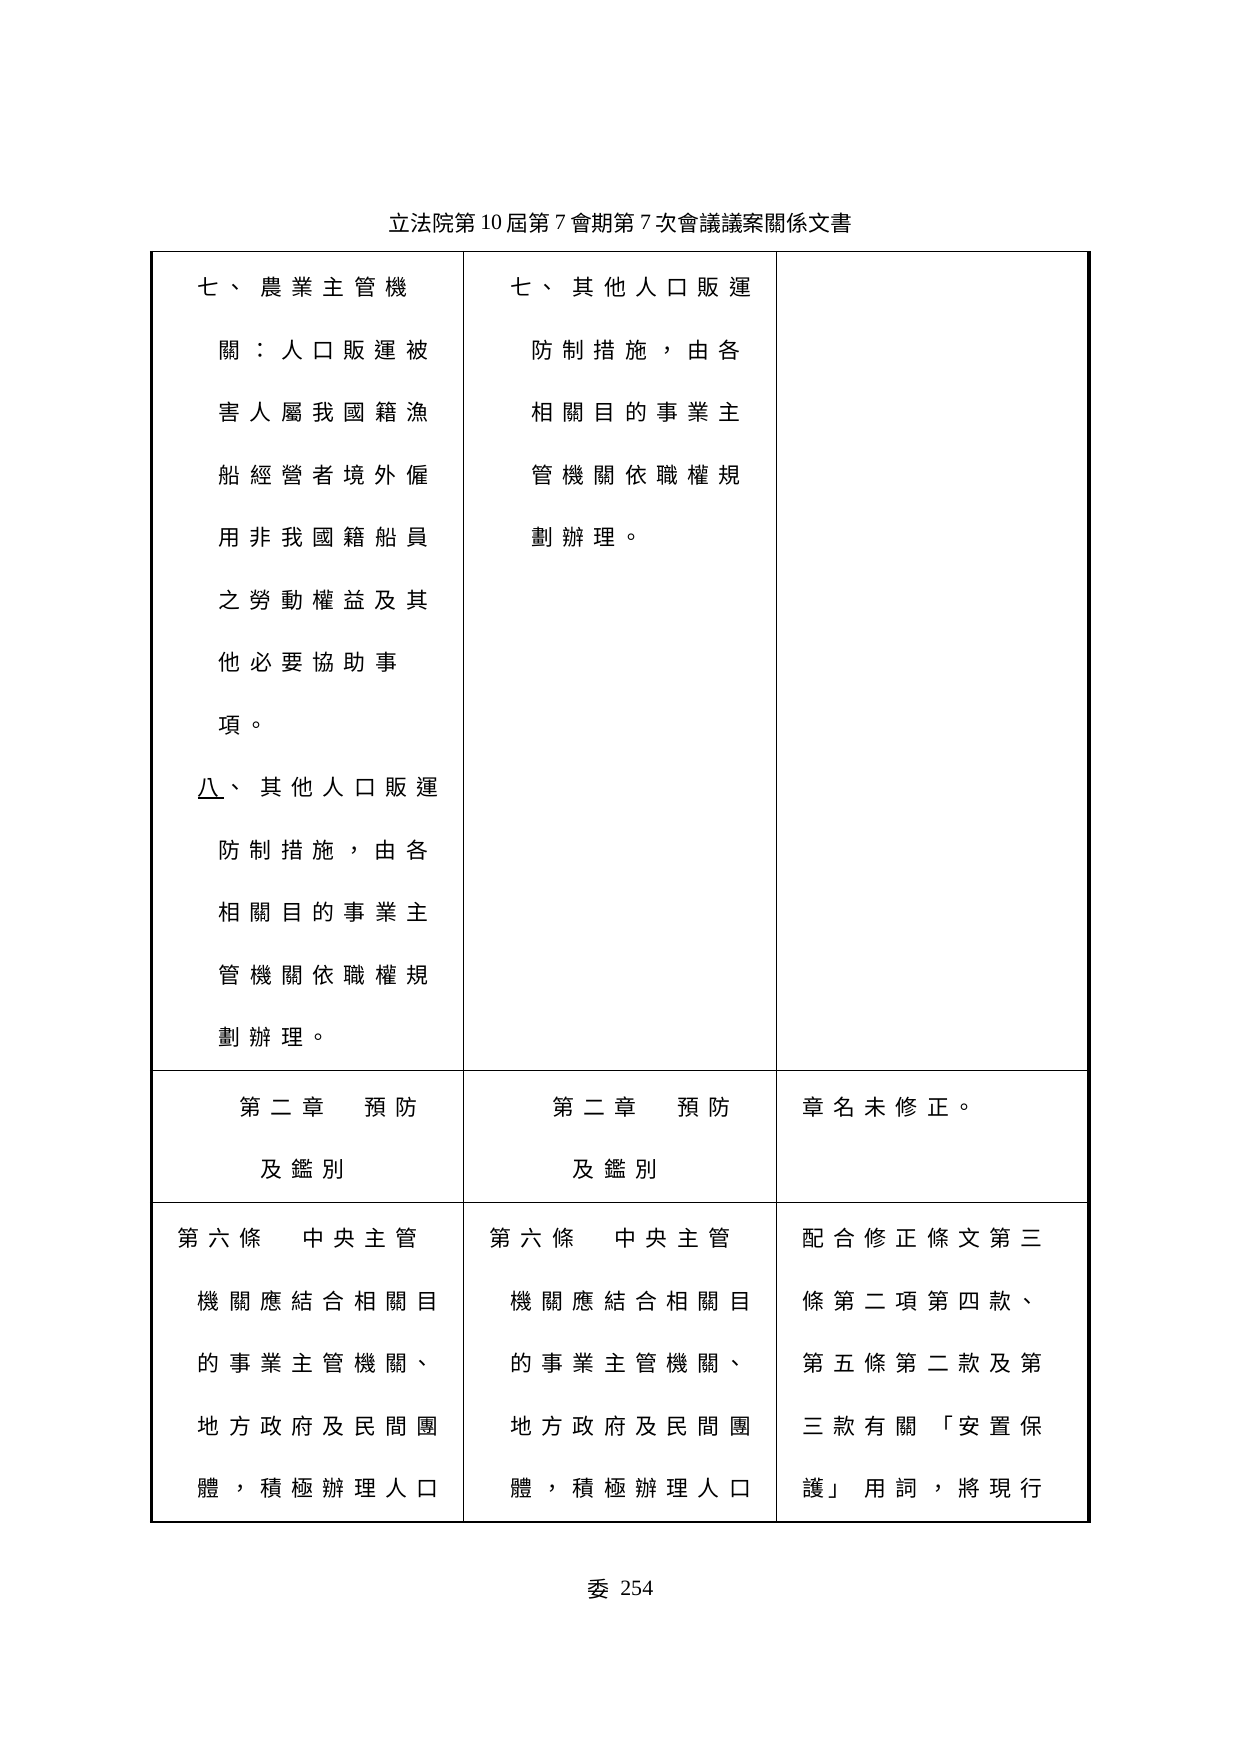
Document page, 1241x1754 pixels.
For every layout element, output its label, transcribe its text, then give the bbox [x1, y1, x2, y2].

table_cell 章名未修正。 [777, 1071, 1087, 1202]
table_cell 第二章 預防及鑑別 [153, 1071, 463, 1202]
table_cell 第二章 預防及鑑別 [464, 1071, 776, 1202]
table_cell 第六條 中央主管機關應結合相關目的事業主管機關、地方政府及民間團體，積極辦理人口 [153, 1203, 463, 1521]
table_cell 配合修正條文第三條第二項第四款、第五條第二款及第三款有關「安置保護」用詞，將現行 [777, 1203, 1087, 1521]
table_cell 七、農業主管機關：人口販運被害人屬我國籍漁船經營者境外僱用非我國籍船員之勞動權益及其他必要協助事項。 八、其他人口販運防制措施，由各相關目的事業主管機關依職權規劃辦理。 [153, 252, 463, 1070]
table_cell 七、其他人口販運防制措施，由各相關目的事業主管機關依職權規劃辦理。 [464, 252, 776, 1070]
table_cell [777, 252, 1087, 1070]
table_cell 第六條 中央主管機關應結合相關目的事業主管機關、地方政府及民間團體，積極辦理人口 [464, 1203, 776, 1521]
